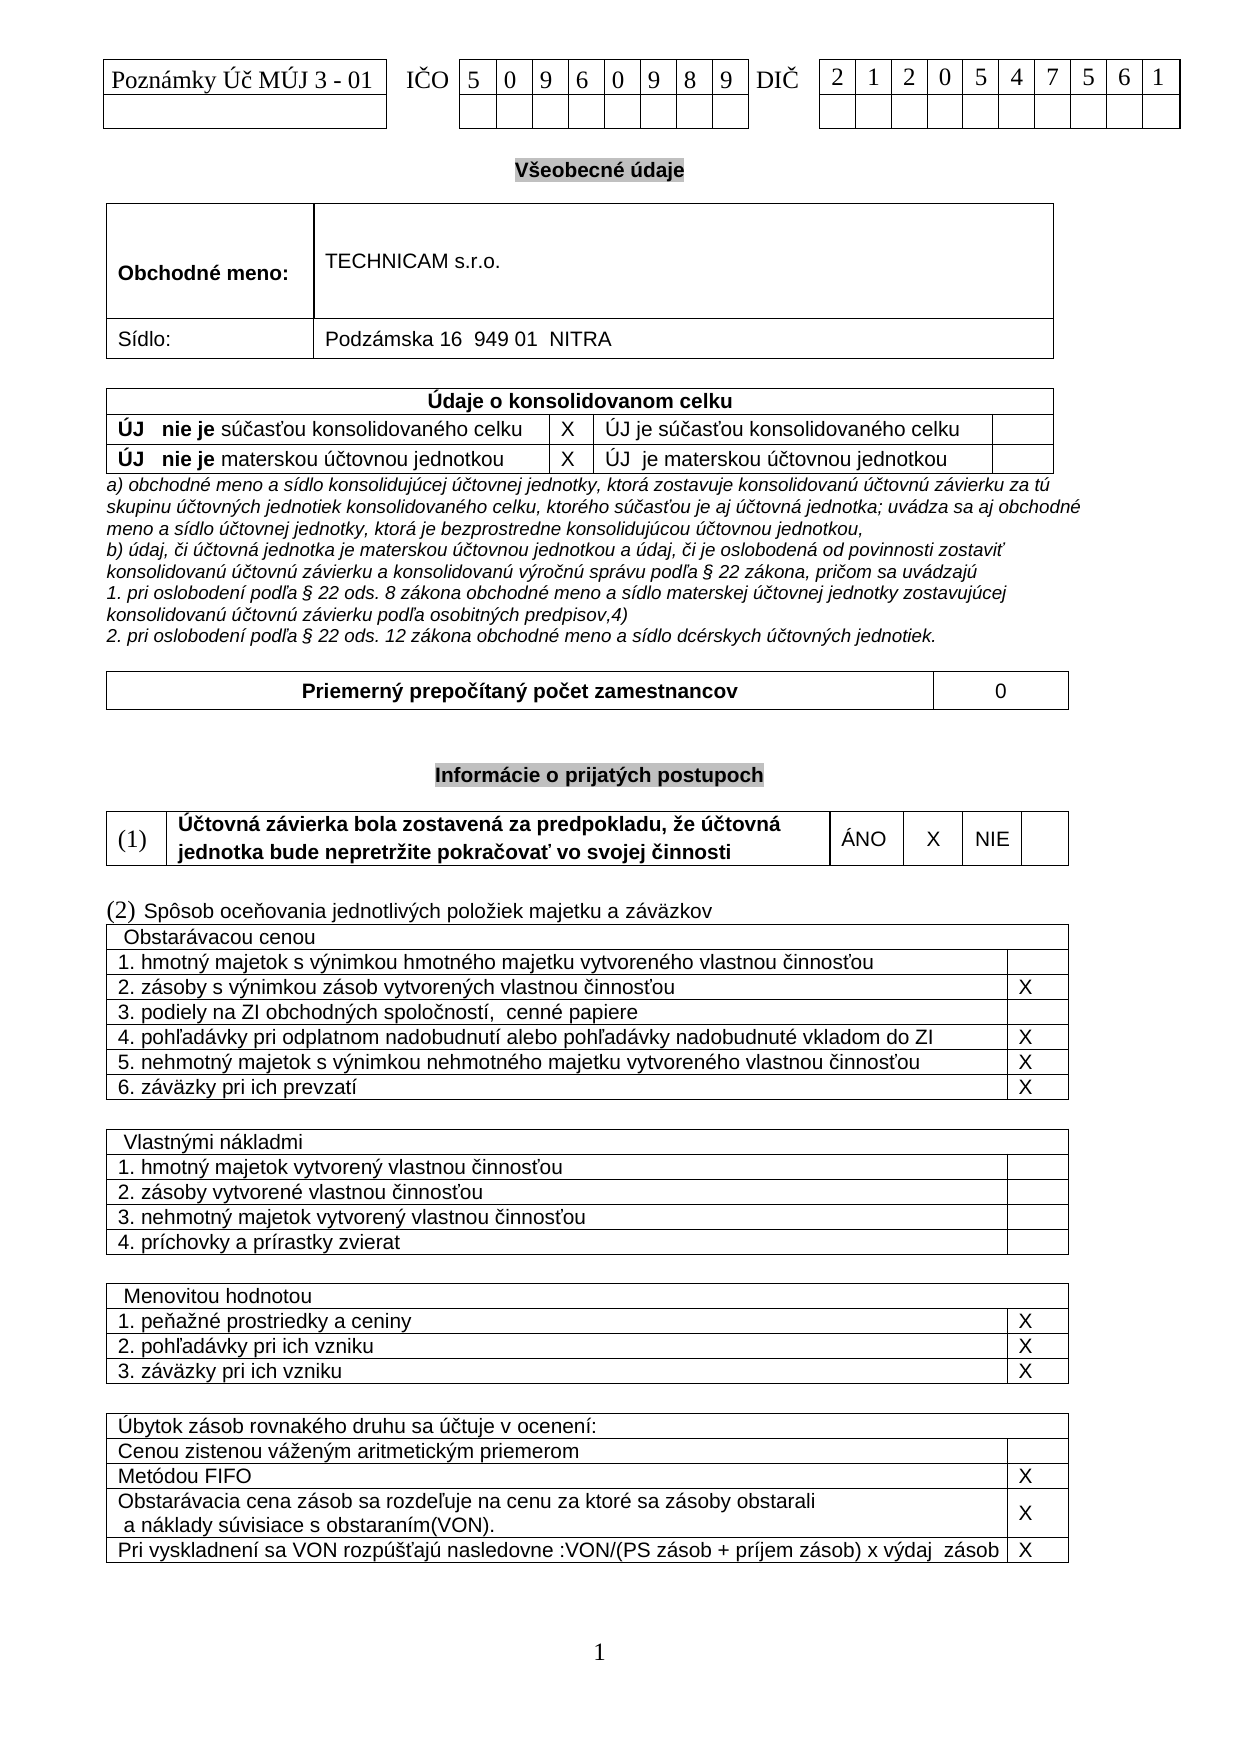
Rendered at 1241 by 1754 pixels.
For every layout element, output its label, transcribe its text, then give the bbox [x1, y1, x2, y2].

table_cell Podzámska 16 949 01 NITRA [314, 319, 1053, 358]
table_cell 1. hmotný majetok s výnimkou hmotného majetku vytvoreného vlastnou činnosťou [107, 950, 1007, 974]
table_cell X [1008, 1334, 1068, 1358]
table_cell 4. príchovky a prírastky zvierat [107, 1230, 1007, 1253]
table_cell [1008, 1155, 1068, 1178]
table_cell X [1008, 1050, 1068, 1074]
table_cell Obstarávacia cena zásob sa rozdeľuje na cenu za ktoré sa zásoby obstarali a náklady súvisiace s obstaraním(VON). [107, 1489, 1007, 1537]
table_cell [1008, 1180, 1068, 1203]
table_cell X [1008, 1538, 1068, 1562]
table_cell 1. peňažné prostriedky a ceniny [107, 1309, 1007, 1333]
text 1. pri oslobodení podľa § 22 ods. 8 zákona obchodné meno a sídlo materskej účtovnej jednotky zostavujúcej konsolidovanú účtovnú závierku podľa osobitných predpisov,4) [106, 582, 1092, 625]
table_cell X [1008, 1464, 1068, 1488]
text b) údaj, či účtovná jednotka je materskou účtovnou jednotkou a údaj, či je oslobodená od povinnosti zostaviť konsolidovanú účtovnú závierku a konsolidovanú výročnú správu podľa § 22 zákona, pričom sa uvádzajú [106, 539, 1092, 582]
table_cell Pri vyskladnení sa VON rozpúšťajú nasledovne :VON/(PS zásob + príjem zásob) x výdaj zásob [107, 1538, 1007, 1562]
table_cell [1008, 950, 1068, 974]
table_cell 3. podiely na ZI obchodných spoločností, cenné papiere [107, 1000, 1007, 1024]
table_cell X [1008, 1025, 1068, 1049]
table_header 0 [934, 672, 1068, 709]
table_cell X [550, 415, 593, 443]
text a) obchodné meno a sídlo konsolidujúcej účtovnej jednotky, ktorá zostavuje konsolidovanú účtovnú závierku za tú skupinu účtovných jednotiek konsolidovaného celku, ktorého súčasťou je aj účtovná jednotka; uvádza sa aj obchodné meno a sídlo účtovnej jednotky, ktorá je bezprostredne konsolidujúcou účtovnou jednotkou, [106, 474, 1092, 539]
text Informácie o prijatých postupoch [106, 763, 1092, 787]
table_header Menovitou hodnotou [107, 1284, 1068, 1308]
table_cell [993, 445, 1053, 473]
table_header ÁNO [831, 812, 903, 865]
table_cell ÚJ nie je materskou účtovnou jednotkou [107, 445, 549, 473]
table_cell [1008, 1205, 1068, 1228]
table_header [107, 812, 166, 865]
table_cell Sídlo: [107, 319, 313, 358]
table_cell [1008, 1439, 1068, 1463]
table_header Obchodné meno: [107, 204, 313, 318]
table_header [1022, 812, 1068, 865]
table_cell 6. záväzky pri ich prevzatí [107, 1075, 1007, 1099]
table_cell Metódou FIFO [107, 1464, 1007, 1488]
table_cell 3. nehmotný majetok vytvorený vlastnou činnosťou [107, 1205, 1007, 1228]
table_header Úbytok zásob rovnakého druhu sa účtuje v ocenení: [107, 1414, 1068, 1438]
text Všeobecné údaje [106, 158, 1092, 182]
table_cell [1008, 1230, 1068, 1253]
table_cell [1008, 1000, 1068, 1024]
table_header Vlastnými nákladmi [107, 1130, 1068, 1153]
table_header Priemerný prepočítaný počet zamestnancov [107, 672, 933, 709]
table_header NIE [963, 812, 1021, 865]
table_cell Cenou zistenou váženým aritmetickým priemerom [107, 1439, 1007, 1463]
list Spôsob oceňovania jednotlivých položiek majetku a záväzkov [106, 895, 1092, 924]
table_cell X [1008, 975, 1068, 999]
table_cell X [1008, 1359, 1068, 1383]
table_cell 4. pohľadávky pri odplatnom nadobudnutí alebo pohľadávky nadobudnuté vkladom do ZI [107, 1025, 1007, 1049]
table_header Obstarávacou cenou [107, 925, 1068, 949]
table_cell X [550, 445, 593, 473]
table_cell ÚJ nie je súčasťou konsolidovaného celku [107, 415, 549, 443]
table_header TECHNICAM s.r.o. [315, 204, 1053, 318]
table_cell ÚJ je materskou účtovnou jednotkou [594, 445, 992, 473]
table_cell ÚJ je súčasťou konsolidovaného celku [594, 415, 992, 443]
table_cell X [1008, 1489, 1068, 1537]
table_cell X [1008, 1309, 1068, 1333]
table_header X [904, 812, 962, 865]
table_cell 2. zásoby vytvorené vlastnou činnosťou [107, 1180, 1007, 1203]
text 2. pri oslobodení podľa § 22 ods. 12 zákona obchodné meno a sídlo dcérskych účtovných jednotiek. [106, 625, 1092, 647]
table_cell X [1008, 1075, 1068, 1099]
table_cell 3. záväzky pri ich vzniku [107, 1359, 1007, 1383]
table_cell 2. pohľadávky pri ich vzniku [107, 1334, 1007, 1358]
table_cell 2. zásoby s výnimkou zásob vytvorených vlastnou činnosťou [107, 975, 1007, 999]
table_header Účtovná závierka bola zostavená za predpokladu, že účtovná jednotka bude nepretržite pokračovať vo svojej činnosti [167, 812, 829, 865]
table_cell 5. nehmotný majetok s výnimkou nehmotného majetku vytvoreného vlastnou činnosťou [107, 1050, 1007, 1074]
table_cell [993, 415, 1053, 443]
table_cell 1. hmotný majetok vytvorený vlastnou činnosťou [107, 1155, 1007, 1178]
table_header Údaje o konsolidovanom celku [107, 389, 1053, 414]
